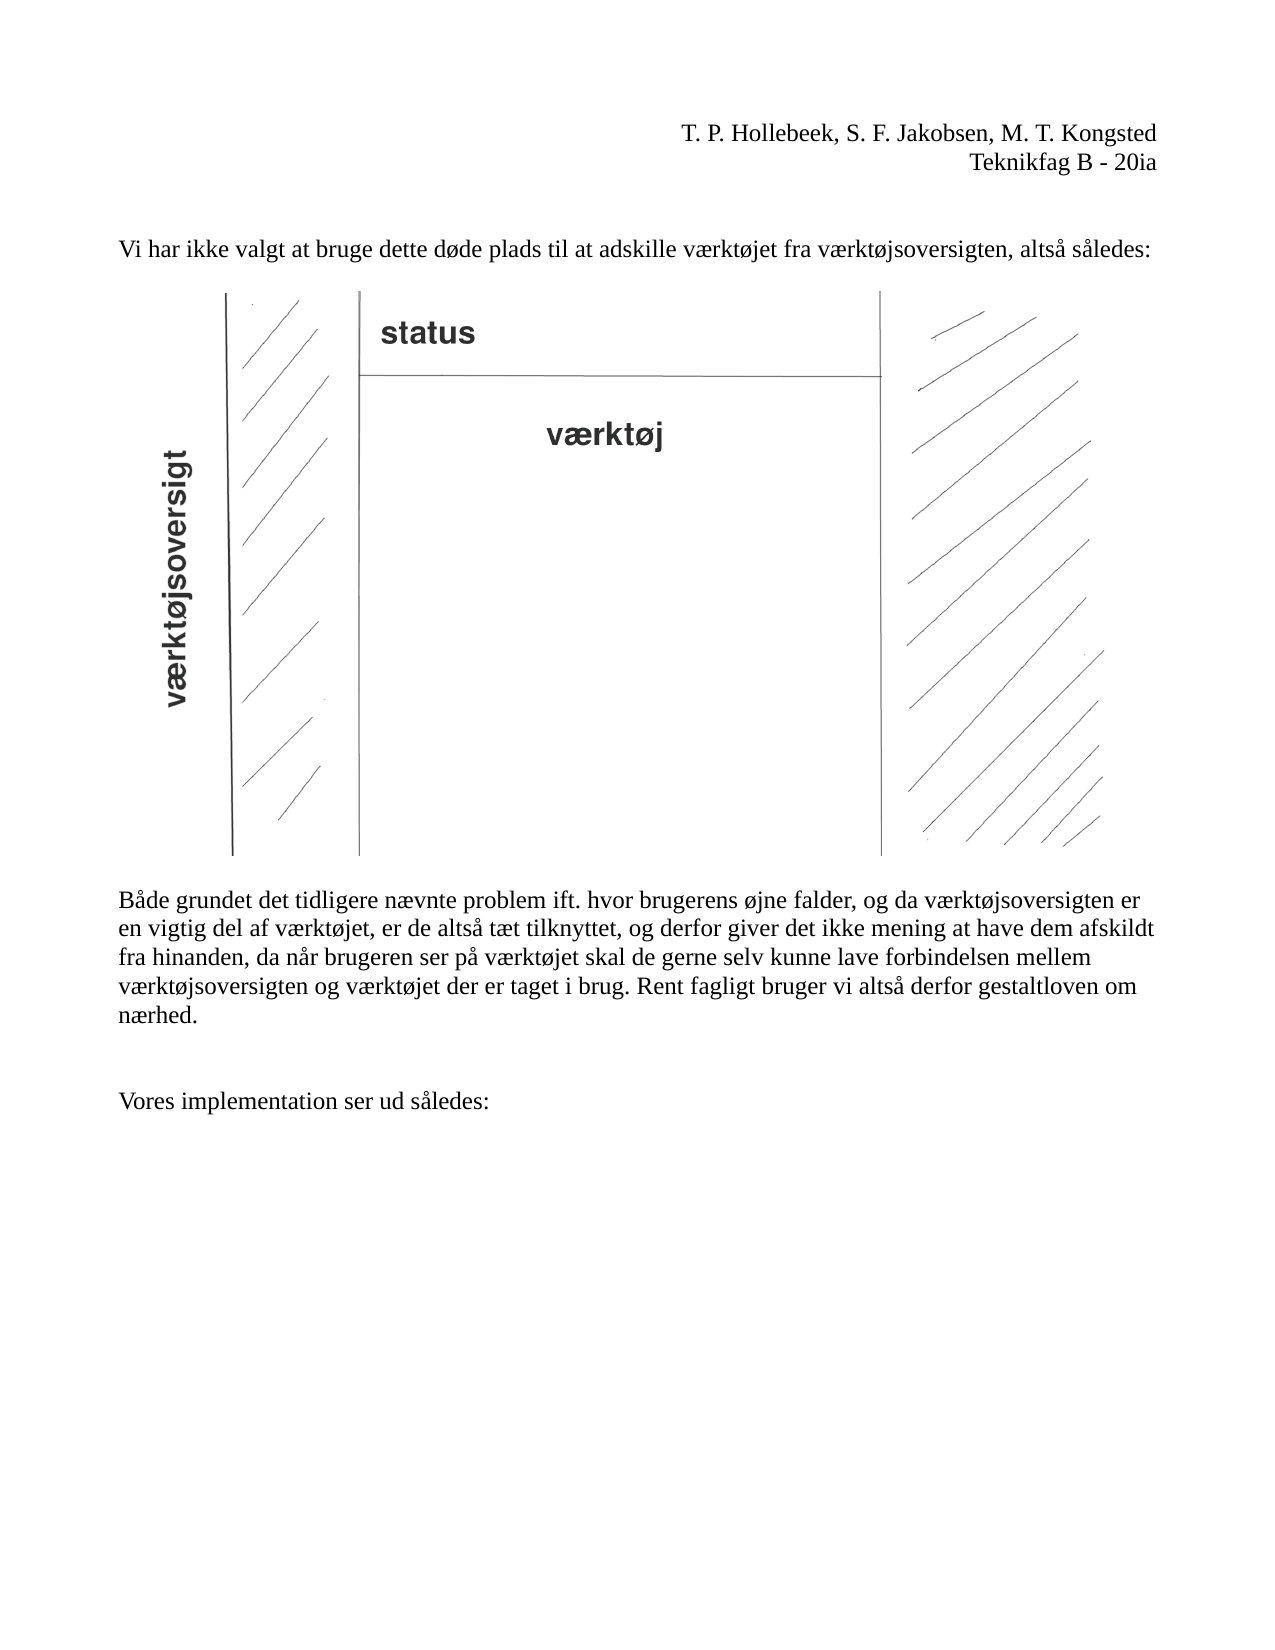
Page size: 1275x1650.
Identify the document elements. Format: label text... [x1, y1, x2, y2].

text Vores implementation ser ud således: [118, 1086, 1157, 1115]
picture [118, 291, 1123, 856]
text Vi har ikke valgt at bruge dette døde plads til at adskille værktøjet fra værktøjsoversigten, altså således: [118, 234, 1157, 263]
text Både grundet det tidligere nævnte problem ift. hvor brugerens øjne falder, og da værktøjsoversigten er en vigtig del af værktøjet, er de altså tæt tilknyttet, og derfor giver det ikke mening at have dem afskildt fra hinanden, da når brugeren ser på værktøjet skal de gerne selv kunne lave forbindelsen mellem værktøjsoversigten og værktøjet der er taget i brug. Rent fagligt bruger vi altså derfor gestaltloven om nærhed. [118, 885, 1157, 1028]
